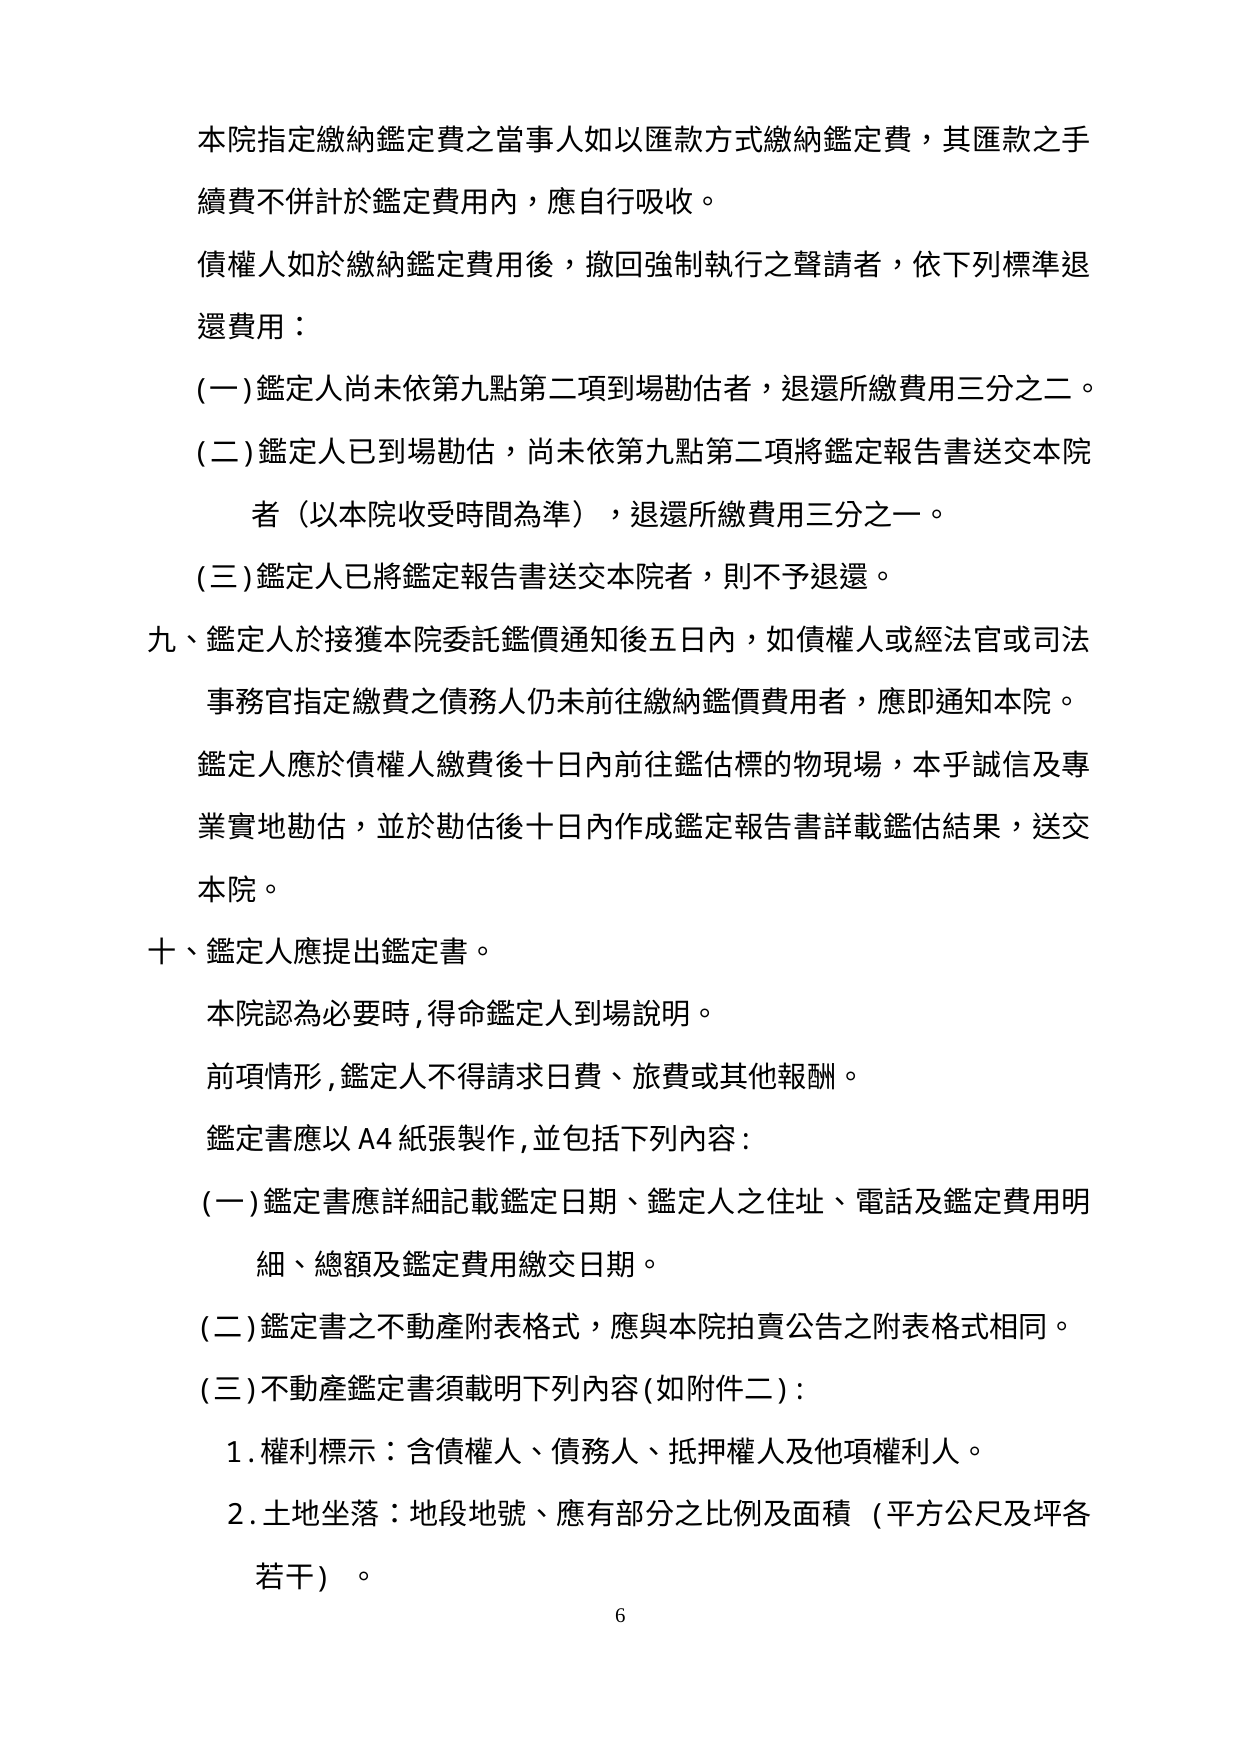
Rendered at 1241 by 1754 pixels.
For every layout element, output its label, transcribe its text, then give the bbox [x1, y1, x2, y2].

text 鑑定人應於債權人繳費後十日內前往鑑估標的物現場，本乎誠信及專業實地勘估，並於勘估後十日內作成鑑定報告書詳載鑑估結果，送交本院。 [198, 721, 1092, 908]
text (二)鑑定人已到場勘估，尚未依第九點第二項將鑑定報告書送交本院者（以本院收受時間為準），退還所繳費用三分之一。 [192, 408, 1092, 533]
text 本院認為必要時,得命鑑定人到場說明。 [148, 971, 1092, 1033]
text 前項情形,鑑定人不得請求日費、旅費或其他報酬。 [148, 1033, 1092, 1096]
text (三)不動產鑑定書須載明下列內容(如附件二): [196, 1346, 1092, 1408]
text 鑑定書應以A4紙張製作,並包括下列內容: [148, 1096, 1092, 1158]
text 本院指定繳納鑑定費之當事人如以匯款方式繳納鑑定費，其匯款之手續費不併計於鑑定費用內，應自行吸收。 [198, 96, 1092, 221]
text (三)鑑定人已將鑑定報告書送交本院者，則不予退還。 [192, 533, 1092, 596]
text (一)鑑定人尚未依第九點第二項到場勘估者，退還所繳費用三分之二。 [192, 346, 1092, 408]
text 九、鑑定人於接獲本院委託鑑價通知後五日內，如債權人或經法官或司法事務官指定繳費之債務人仍未前往繳納鑑價費用者，應即通知本院。 [148, 596, 1092, 721]
text 2.土地坐落：地段地號、應有部分之比例及面積 (平方公尺及坪各若干) 。 [226, 1471, 1092, 1596]
text 債權人如於繳納鑑定費用後，撤回強制執行之聲請者，依下列標準退還費用： [198, 221, 1092, 346]
text 十、鑑定人應提出鑑定書。 [148, 908, 1092, 971]
text (二)鑑定書之不動產附表格式，應與本院拍賣公告之附表格式相同。 [196, 1283, 1092, 1346]
text 1.權利標示：含債權人、債務人、抵押權人及他項權利人。 [148, 1408, 1092, 1471]
text (一)鑑定書應詳細記載鑑定日期、鑑定人之住址、電話及鑑定費用明細、總額及鑑定費用繳交日期。 [198, 1158, 1092, 1283]
